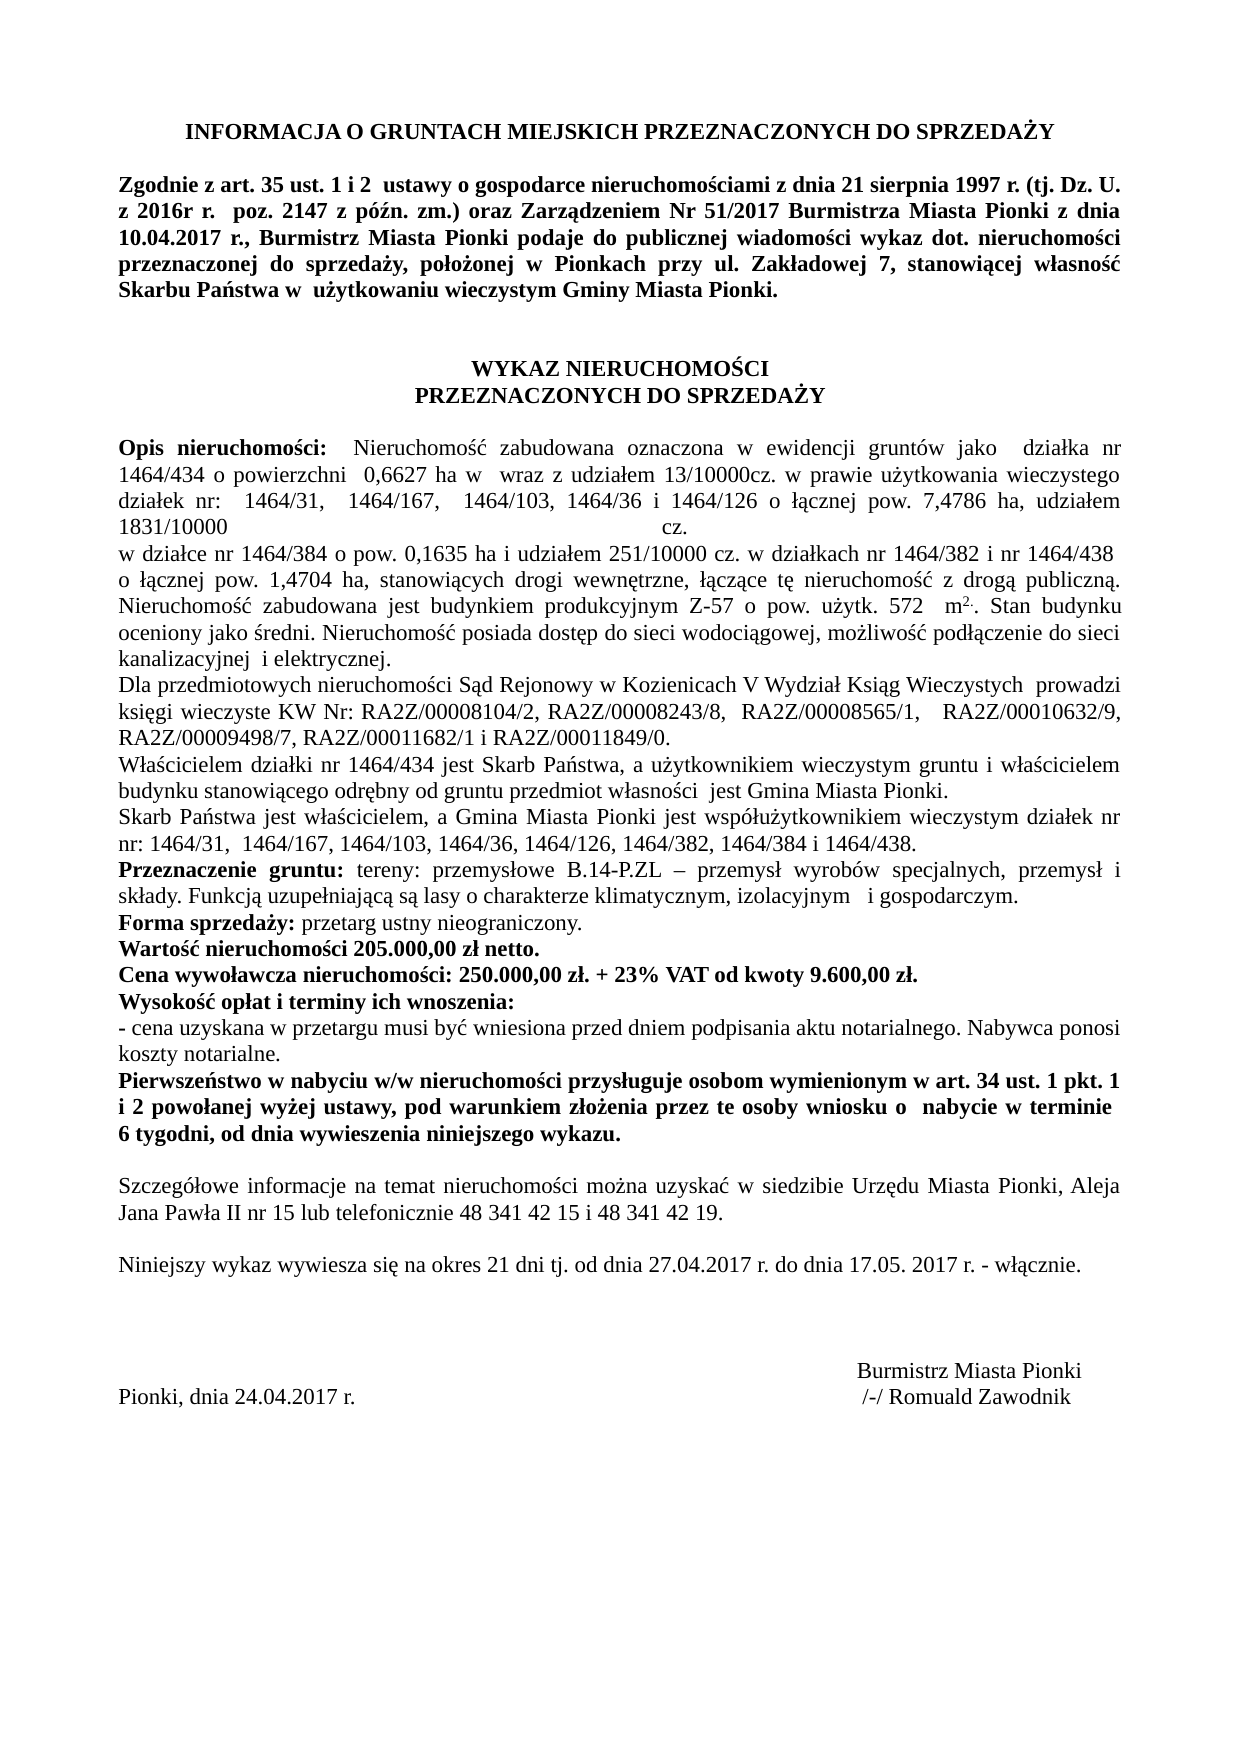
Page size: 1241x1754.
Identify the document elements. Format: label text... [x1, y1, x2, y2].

text Właścicielem działki nr 1464/434 jest Skarb Państwa, a użytkownikiem wieczystym gruntu i właścicielem budynku stanowiącego odrębny od gruntu przedmiot własności jest Gmina Miasta Pionki. [118, 751, 1122, 803]
text INFORMACJA O GRUNTACH MIEJSKICH PRZEZNACZONYCH DO SPRZEDAŻY [118, 118, 1122, 144]
text Opis nieruchomości: Nieruchomość zabudowana oznaczona w ewidencji gruntów jako działka nr 1464/434 o powierzchni 0,6627 ha w wraz z udziałem 13/10000cz. w prawie użytkowania wieczystego działek nr: 1464/31, 1464/167, 1464/103, 1464/36 i 1464/126 o łącznej pow. 7,4786 ha, udziałem 1831/10000 cz. w działce nr 1464/384 o pow. 0,1635 ha i udziałem 251/10000 cz. w działkach nr 1464/382 i nr 1464/438 o łącznej pow. 1,4704 ha, stanowiących drogi wewnętrzne, łączące tę nieruchomość z drogą publiczną. Nieruchomość zabudowana jest budynkiem produkcyjnym Z-57 o pow. użytk. 572 m2.. Stan budynku oceniony jako średni. Nieruchomość posiada dostęp do sieci wodociągowej, możliwość podłączenie do sieci kanalizacyjnej i elektrycznej. [118, 434, 1122, 672]
text Cena wywoławcza nieruchomości: 250.000,00 zł. + 23% VAT od kwoty 9.600,00 zł. [118, 961, 1122, 988]
text Pionki, dnia 24.04.2017 r. /-/ Romuald Zawodnik [118, 1383, 1122, 1409]
text WYKAZ NIERUCHOMOŚCI [118, 355, 1122, 382]
text Wysokość opłat i terminy ich wnoszenia: [118, 988, 1122, 1014]
text PRZEZNACZONYCH DO SPRZEDAŻY [118, 382, 1122, 408]
text Przeznaczenie gruntu: tereny: przemysłowe B.14-P.ZL – przemysł wyrobów specjalnych, przemysł i składy. Funkcją uzupełniającą są lasy o charakterze klimatycznym, izolacyjnym i gospodarczym. [118, 856, 1122, 909]
text Dla przedmiotowych nieruchomości Sąd Rejonowy w Kozienicach V Wydział Ksiąg Wieczystych prowadzi księgi wieczyste KW Nr: RA2Z/00008104/2, RA2Z/00008243/8, RA2Z/00008565/1, RA2Z/00010632/9, RA2Z/00009498/7, RA2Z/00011682/1 i RA2Z/00011849/0. [118, 672, 1122, 751]
text Forma sprzedaży: przetarg ustny nieograniczony. [118, 909, 1122, 935]
text Niniejszy wykaz wywiesza się na okres 21 dni tj. od dnia 27.04.2017 r. do dnia 17.05. 2017 r. - włącznie. [118, 1251, 1122, 1278]
text - cena uzyskana w przetargu musi być wniesiona przed dniem podpisania aktu notarialnego. Nabywca ponosi koszty notarialne. [118, 1014, 1122, 1067]
text Wartość nieruchomości 205.000,00 zł netto. [118, 935, 1122, 961]
text Zgodnie z art. 35 ust. 1 i 2 ustawy o gospodarce nieruchomościami z dnia 21 sierpnia 1997 r. (tj. Dz. U. z 2016r r. poz. 2147 z późn. zm.) oraz Zarządzeniem Nr 51/2017 Burmistrza Miasta Pionki z dnia 10.04.2017 r., Burmistrz Miasta Pionki podaje do publicznej wiadomości wykaz dot. nieruchomości przeznaczonej do sprzedaży, położonej w Pionkach przy ul. Zakładowej 7, stanowiącej własność Skarbu Państwa w użytkowaniu wieczystym Gminy Miasta Pionki. [118, 171, 1122, 303]
text Szczegółowe informacje na temat nieruchomości można uzyskać w siedzibie Urzędu Miasta Pionki, Aleja Jana Pawła II nr 15 lub telefonicznie 48 341 42 15 i 48 341 42 19. [118, 1172, 1122, 1225]
text Pierwszeństwo w nabyciu w/w nieruchomości przysługuje osobom wymienionym w art. 34 ust. 1 pkt. 1 i 2 powołanej wyżej ustawy, pod warunkiem złożenia przez te osoby wniosku o nabycie w terminie 6 tygodni, od dnia wywieszenia niniejszego wykazu. [118, 1067, 1122, 1146]
text Burmistrz Miasta Pionki [118, 1357, 1122, 1383]
text Skarb Państwa jest właścicielem, a Gmina Miasta Pionki jest współużytkownikiem wieczystym działek nr nr: 1464/31, 1464/167, 1464/103, 1464/36, 1464/126, 1464/382, 1464/384 i 1464/438. [118, 803, 1122, 856]
